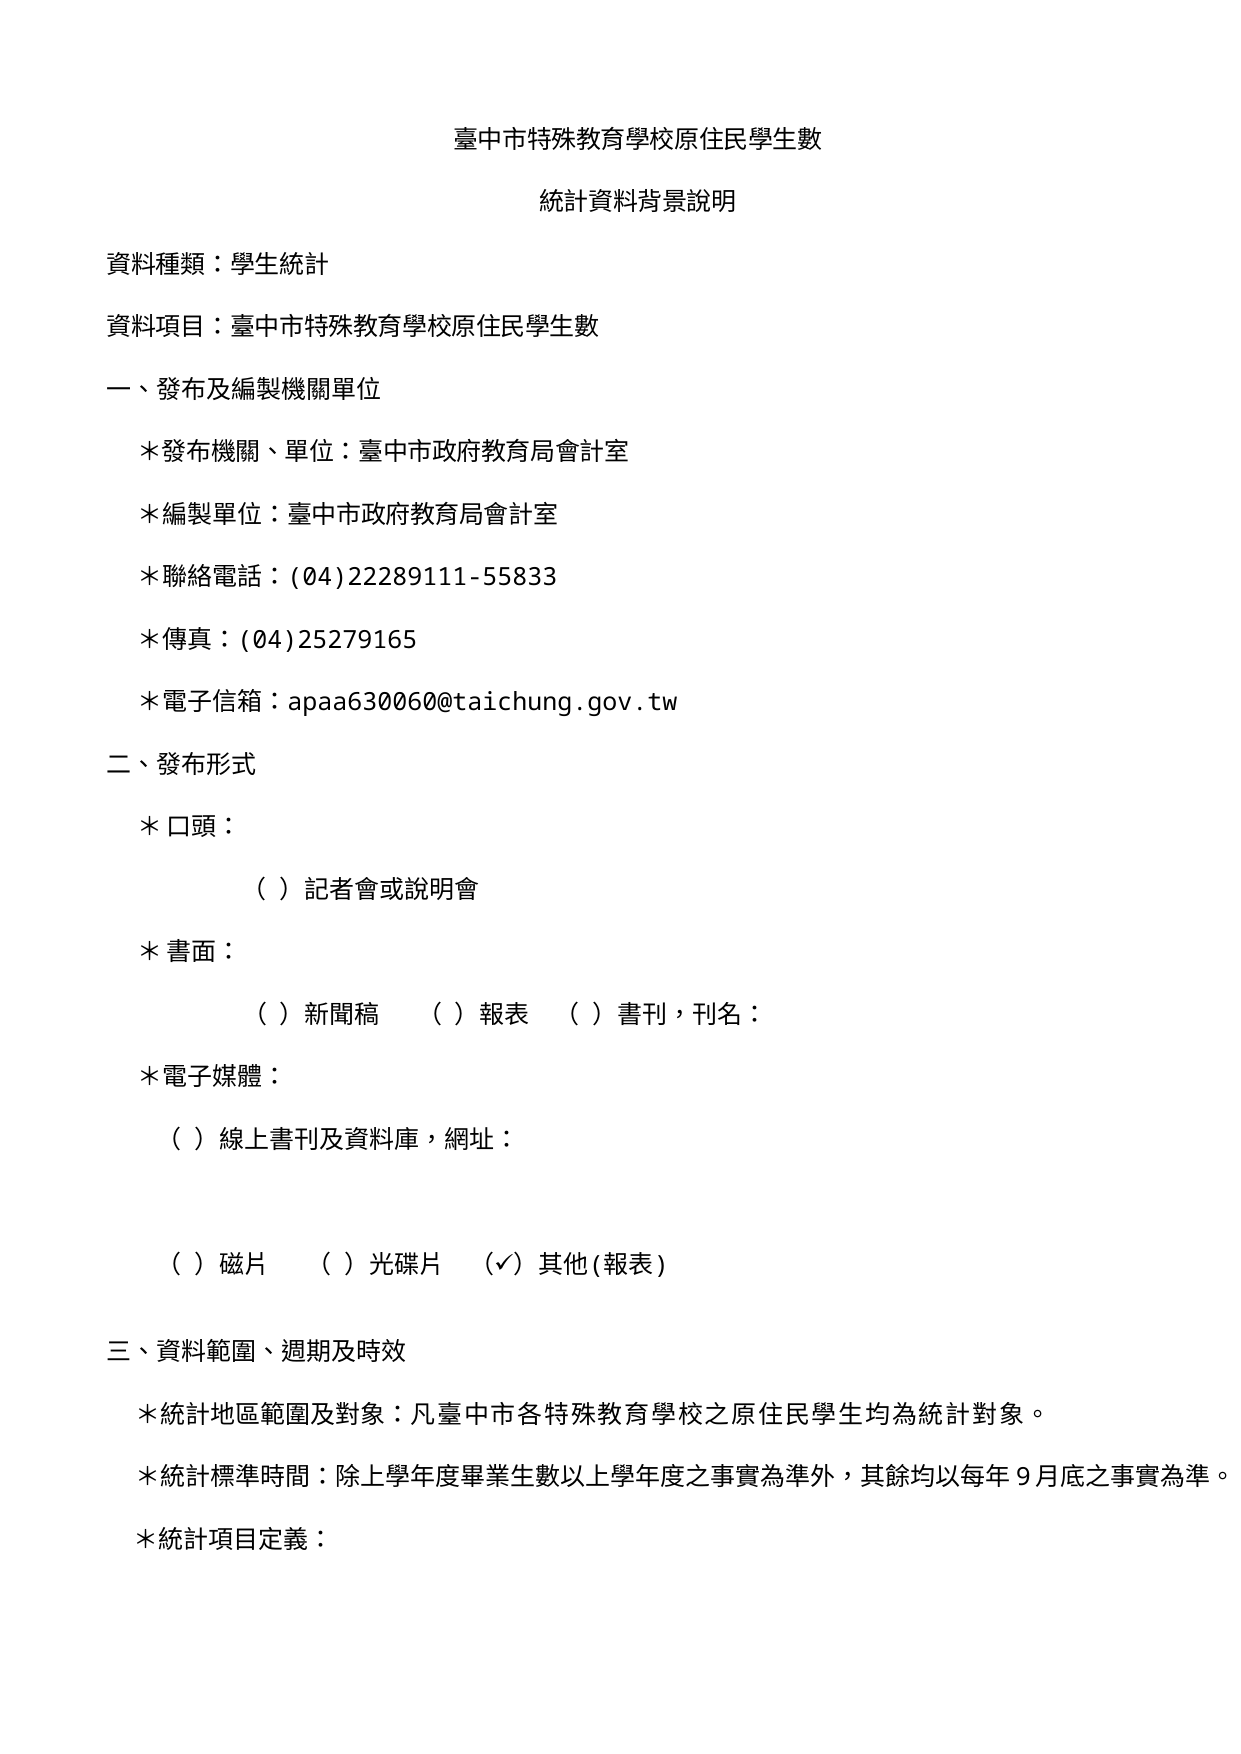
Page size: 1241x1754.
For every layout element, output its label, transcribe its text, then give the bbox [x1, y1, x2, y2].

text ＊傳真：(04)25279165 [137, 596, 1169, 658]
text ＊統計地區範圍及對象：凡臺中市各特殊教育學校之原住民學生均為統計對象。 [136, 1371, 1169, 1433]
text （ ）線上書刊及資料庫，網址： [106, 1096, 1203, 1158]
text 一、發布及編製機關單位 [106, 346, 1169, 408]
text 資料項目：臺中市特殊教育學校原住民學生數 [106, 283, 1169, 346]
text ＊編製單位：臺中市政府教育局會計室 [137, 471, 1169, 533]
list 口頭： [137, 783, 1169, 846]
text 資料種類：學生統計 [106, 221, 1169, 283]
text ＊發布機關、單位：臺中市政府教育局會計室 [137, 408, 1169, 471]
text 臺中市特殊教育學校原住民學生數 [106, 96, 1169, 158]
list 書面： [137, 908, 1169, 971]
text （ ）記者會或說明會 [106, 846, 1169, 908]
text 統計資料背景說明 [106, 158, 1169, 221]
text ＊電子信箱：apaa630060@taichung.gov.tw [137, 658, 1169, 721]
text 三、資料範圍、週期及時效 [106, 1308, 1169, 1371]
text ＊統計項目定義： [133, 1496, 1169, 1558]
text ＊聯絡電話：(04)22289111-55833 [137, 533, 1169, 596]
text ＊電子媒體： [137, 1033, 1169, 1096]
text （ ）新聞稿 （ ）報表 （ ）書刊，刊名： [137, 971, 1169, 1033]
text （ ）磁片 （ ）光碟片 （）其他(報表) [106, 1221, 1203, 1283]
text 二、發布形式 [106, 721, 1169, 783]
text ＊統計標準時間：除上學年度畢業生數以上學年度之事實為準外，其餘均以每年9月底之事實為準。 [136, 1433, 1214, 1496]
